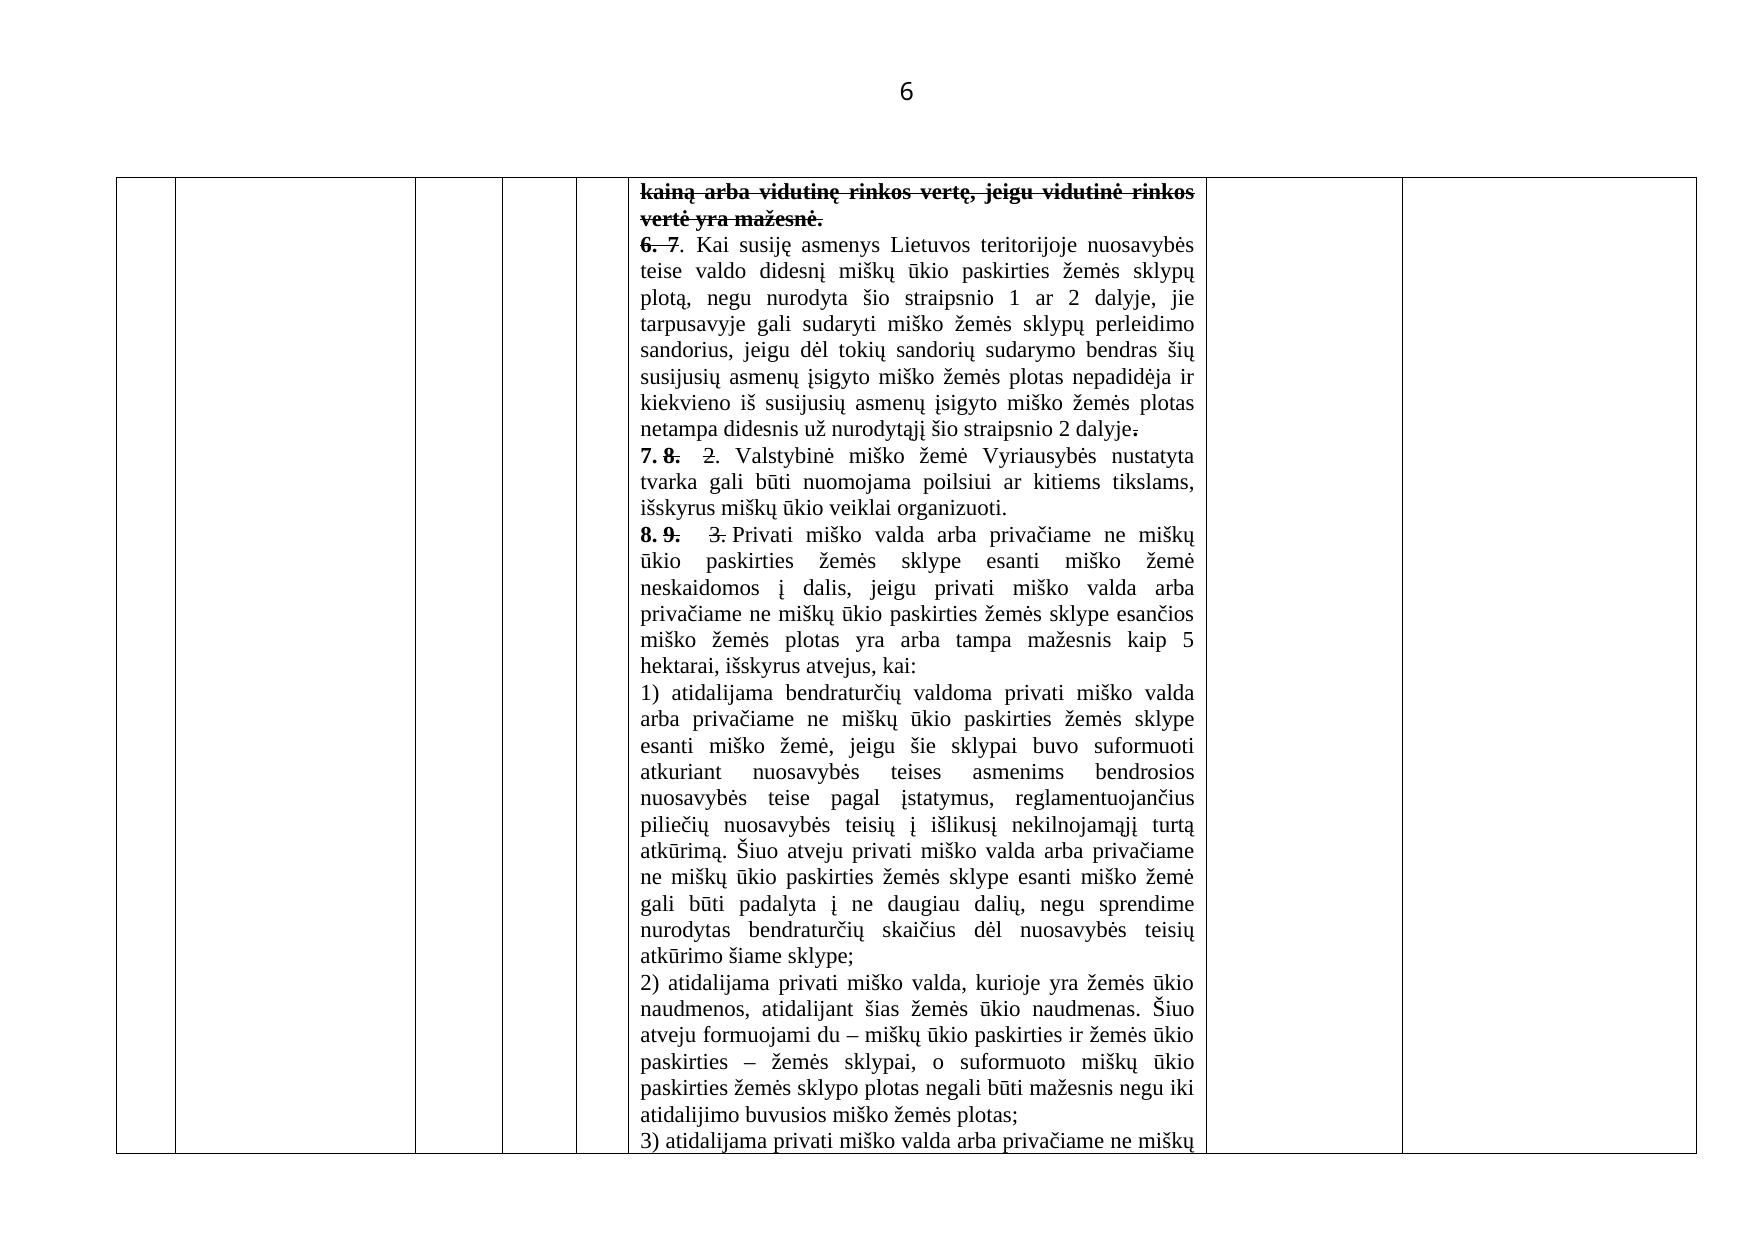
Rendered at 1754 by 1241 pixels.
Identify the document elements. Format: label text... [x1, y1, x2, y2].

table_cell [416, 178, 502, 1153]
table_cell kainą arba vidutinę rinkos vertę, jeigu vidutinė rinkos vertė yra mažesnė. 6. 7. Kai susiję asmenys Lietuvos teritorijoje nuosavybės teise valdo didesnį miškų ūkio paskirties žemės sklypų plotą, negu nurodyta šio straipsnio 1 ar 2 dalyje, jie tarpusavyje gali sudaryti miško žemės sklypų perleidimo sandorius, jeigu dėl tokių sandorių sudarymo bendras šių susijusių asmenų įsigyto miško žemės plotas nepadidėja ir kiekvieno iš susijusių asmenų įsigyto miško žemės plotas netampa didesnis už nurodytąjį šio straipsnio 2 dalyje. 7. 8. 2. Valstybinė miško žemė Vyriausybės nustatyta tvarka gali būti nuomojama poilsiui ar kitiems tikslams, išskyrus miškų ūkio veiklai organizuoti. 8. 9. 3. Privati miško valda arba privačiame ne miškų ūkio paskirties žemės sklype esanti miško žemė neskaidomos į dalis, jeigu privati miško valda arba privačiame ne miškų ūkio paskirties žemės sklype esančios miško žemės plotas yra arba tampa mažesnis kaip 5 hektarai, išskyrus atvejus, kai: 1) atidalijama bendraturčių valdoma privati miško valda arba privačiame ne miškų ūkio paskirties žemės sklype esanti miško žemė, jeigu šie sklypai buvo suformuoti atkuriant nuosavybės teises asmenims bendrosios nuosavybės teise pagal įstatymus, reglamentuojančius piliečių nuosavybės teisių į išlikusį nekilnojamąjį turtą atkūrimą. Šiuo atveju privati miško valda arba privačiame ne miškų ūkio paskirties žemės sklype esanti miško žemė gali būti padalyta į ne daugiau dalių, negu sprendime nurodytas bendraturčių skaičius dėl nuosavybės teisių atkūrimo šiame sklype; 2) atidalijama privati miško valda, kurioje yra žemės ūkio naudmenos, atidalijant šias žemės ūkio naudmenas. Šiuo atveju formuojami du – miškų ūkio paskirties ir žemės ūkio paskirties – žemės sklypai, o suformuoto miškų ūkio paskirties žemės sklypo plotas negali būti mažesnis negu iki atidalijimo buvusios miško žemės plotas; 3) atidalijama privati miško valda arba privačiame ne miškų [629, 178, 1206, 1153]
table_cell [577, 178, 628, 1153]
table_cell [117, 178, 175, 1153]
table_cell [1403, 178, 1696, 1153]
table_cell [1207, 178, 1402, 1153]
table_cell [176, 178, 415, 1153]
table_cell [503, 178, 576, 1153]
